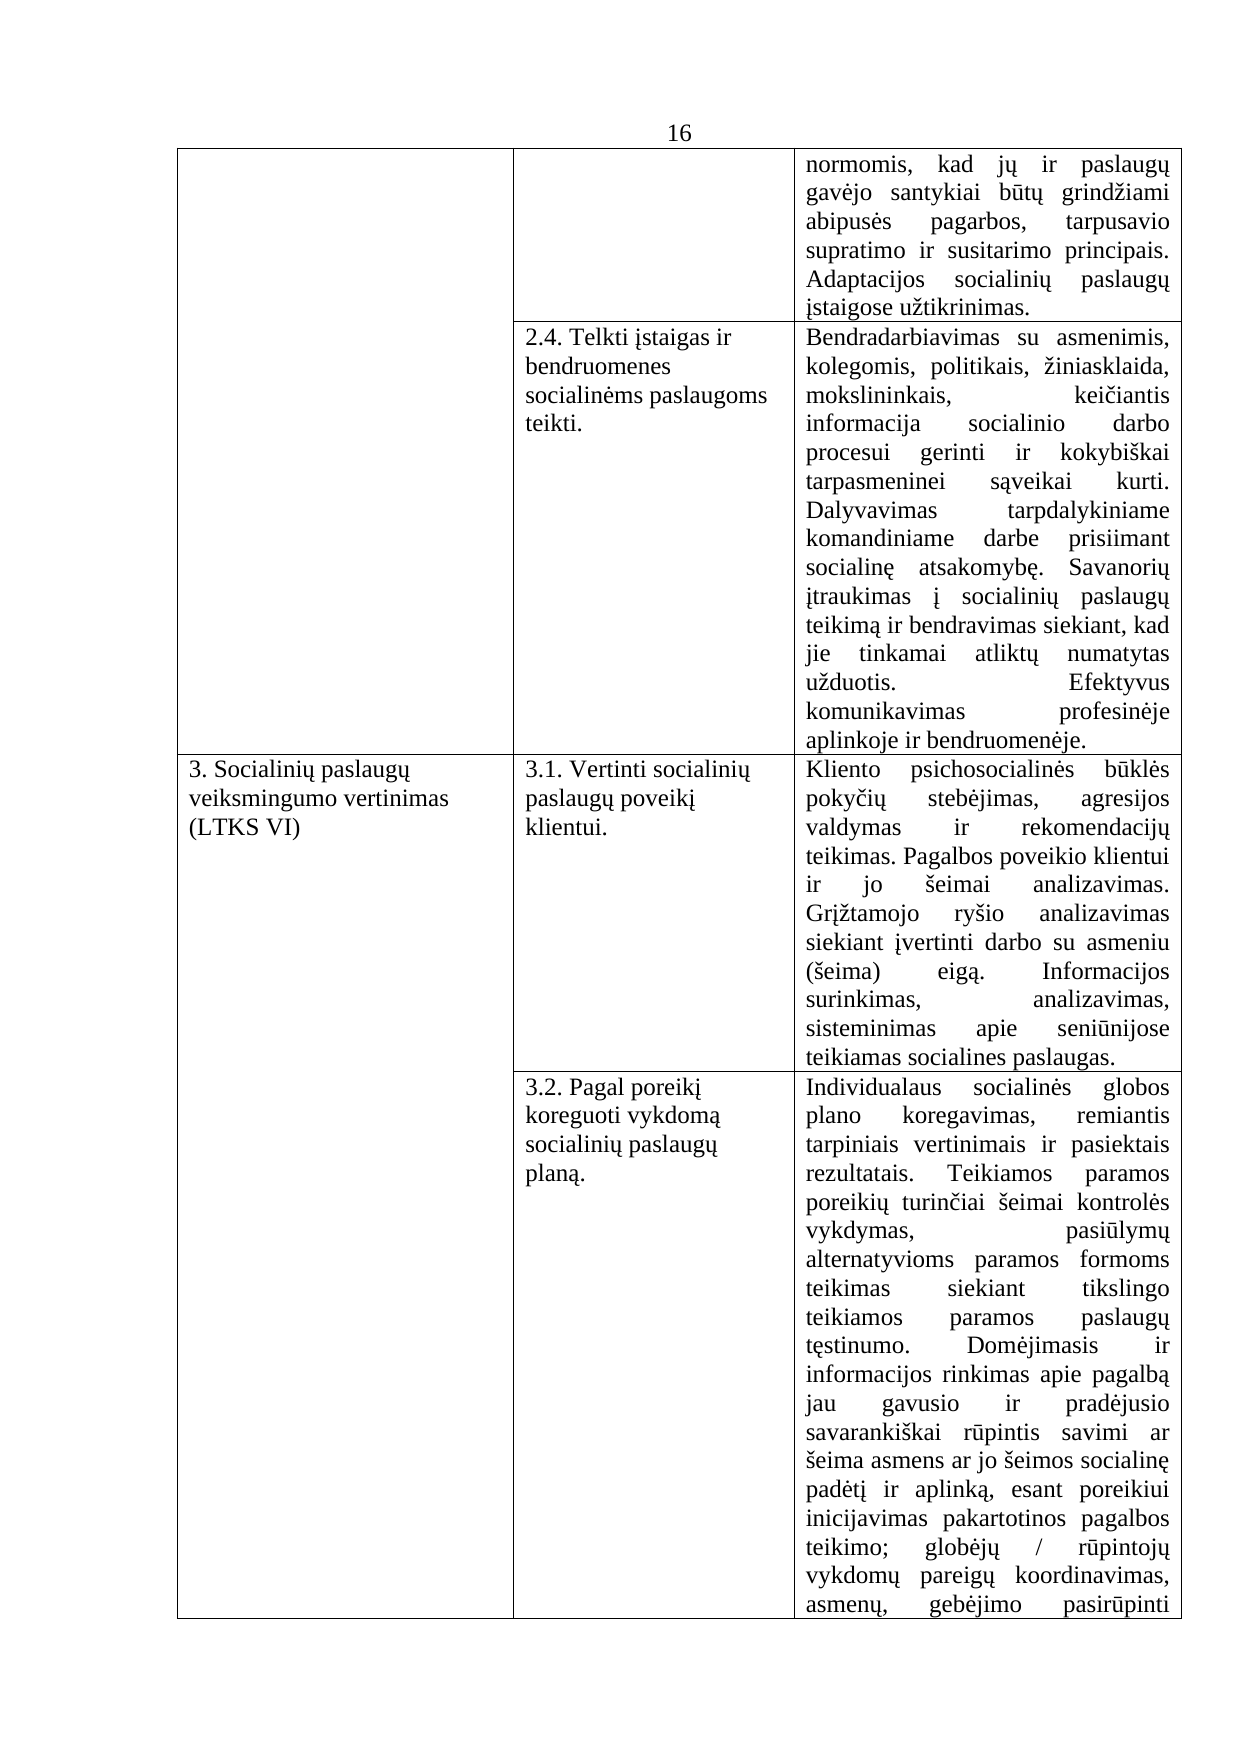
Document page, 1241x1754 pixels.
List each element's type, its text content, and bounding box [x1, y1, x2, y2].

table_cell Kliento psichosocialinės būklės pokyčių stebėjimas, agresijos valdymas ir rekomendacijų teikimas. Pagalbos poveikio klientui ir jo šeimai analizavimas. Grįžtamojo ryšio analizavimas siekiant įvertinti darbo su asmeniu (šeima) eigą. Informacijos surinkimas, analizavimas, sisteminimas apie seniūnijose teikiamas socialines paslaugas. [795, 755, 1181, 1071]
table_cell 3.1. Vertinti socialinių paslaugų poveikį klientui. [514, 755, 794, 1071]
table_cell 3. Socialinių paslaugų veiksmingumo vertinimas (LTKS VI) [178, 755, 513, 1618]
table_cell Bendradarbiavimas su asmenimis, kolegomis, politikais, žiniasklaida, mokslininkais, keičiantis informacija socialinio darbo procesui gerinti ir kokybiškai tarpasmeninei sąveikai kurti. Dalyvavimas tarpdalykiniame komandiniame darbe prisiimant socialinę atsakomybę. Savanorių įtraukimas į socialinių paslaugų teikimą ir bendravimas siekiant, kad jie tinkamai atliktų numatytas užduotis. Efektyvus komunikavimas profesinėje aplinkoje ir bendruomenėje. [795, 322, 1181, 753]
table_cell 3.2. Pagal poreikį koreguoti vykdomą socialinių paslaugų planą. [514, 1072, 794, 1618]
table_cell Individualaus socialinės globos plano koregavimas, remiantis tarpiniais vertinimais ir pasiektais rezultatais. Teikiamos paramos poreikių turinčiai šeimai kontrolės vykdymas, pasiūlymų alternatyvioms paramos formoms teikimas siekiant tikslingo teikiamos paramos paslaugų tęstinumo. Domėjimasis ir informacijos rinkimas apie pagalbą jau gavusio ir pradėjusio savarankiškai rūpintis savimi ar šeima asmens ar jo šeimos socialinę padėtį ir aplinką, esant poreikiui inicijavimas pakartotinos pagalbos teikimo; globėjų / rūpintojų vykdomų pareigų koordinavimas, asmenų, gebėjimo pasirūpinti [795, 1072, 1181, 1618]
table_cell normomis, kad jų ir paslaugų gavėjo santykiai būtų grindžiami abipusės pagarbos, tarpusavio supratimo ir susitarimo principais. Adaptacijos socialinių paslaugų įstaigose užtikrinimas. [795, 149, 1181, 321]
table_cell [514, 149, 794, 321]
table_cell [178, 149, 513, 753]
table_cell 2.4. Telkti įstaigas ir bendruomenes socialinėms paslaugoms teikti. [514, 322, 794, 753]
